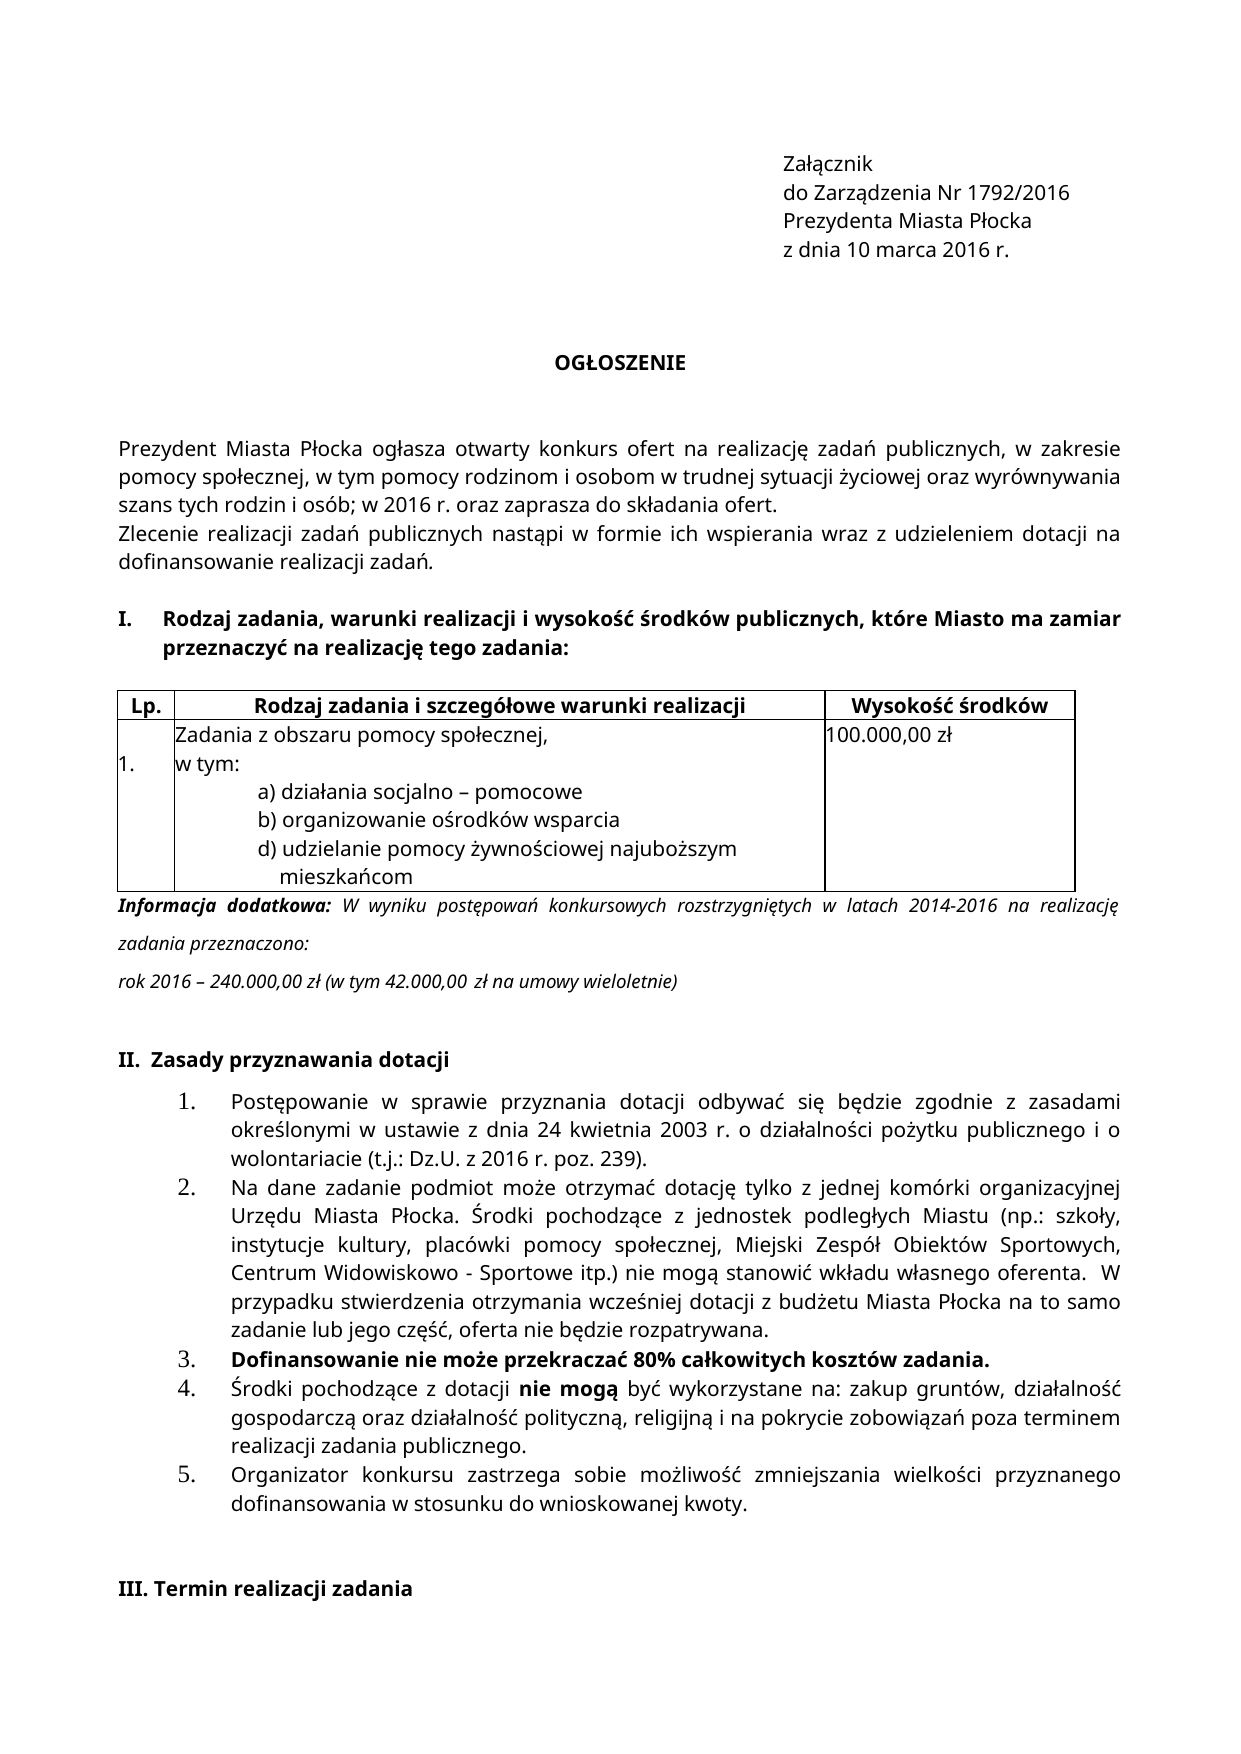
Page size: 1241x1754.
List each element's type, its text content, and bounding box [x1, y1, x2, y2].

text Prezydenta Miasta Płocka [118, 206, 1122, 235]
text do Zarządzenia Nr 1792/2016 [118, 178, 1122, 206]
list Postępowanie w sprawie przyznania dotacji odbywać się będzie zgodnie z zasadami określonymi w ustawie z dnia 24 kwietnia 2003 r. o działalności pożytku publicznego i o wolontariacie (t.j.: Dz.U. z 2016 r. poz. 239). [177, 1086, 1122, 1172]
text Prezydent Miasta Płocka ogłasza otwarty konkurs ofert na realizację zadań publicznych, w zakresie pomocy społecznej, w tym pomocy rodzinom i osobom w trudnej sytuacji życiowej oraz wyrównywania szans tych rodzin i osób; w 2016 r. oraz zaprasza do składania ofert. [118, 434, 1122, 519]
text rok 2016 – 240.000,00 zł (w tym 42.000,00 zł na umowy wieloletnie) [118, 968, 1122, 994]
table_header Wysokość środków [826, 691, 1074, 719]
table_header Lp. [118, 691, 174, 719]
text II. Zasady przyznawania dotacji [118, 1045, 1122, 1073]
text OGŁOSZENIE [118, 348, 1122, 377]
text Załącznik [118, 149, 1122, 178]
table_cell 1. [118, 720, 174, 891]
list Dofinansowanie nie może przekraczać 80% całkowitych kosztów zadania. [177, 1344, 1122, 1373]
list Rodzaj zadania, warunki realizacji i wysokość środków publicznych, które Miasto ma zamiar przeznaczyć na realizację tego zadania: [118, 604, 1122, 661]
text z dnia 10 marca 2016 r. [118, 235, 1122, 263]
list Środki pochodzące z dotacji nie mogą być wykorzystane na: zakup gruntów, działalność gospodarczą oraz działalność polityczną, religijną i na pokrycie zobowiązań poza terminem realizacji zadania publicznego. [177, 1373, 1122, 1459]
list Organizator konkursu zastrzega sobie możliwość zmniejszania wielkości przyznanego dofinansowania w stosunku do wnioskowanej kwoty. [177, 1459, 1122, 1517]
table_header Rodzaj zadania i szczegółowe warunki realizacji [175, 691, 824, 719]
text III. Termin realizacji zadania [118, 1574, 1122, 1603]
text Informacja dodatkowa: W wyniku postępowań konkursowych rozstrzygniętych w latach 2014-2016 na realizację zadania przeznaczono: [118, 892, 1122, 956]
list Na dane zadanie podmiot może otrzymać dotację tylko z jednej komórki organizacyjnej Urzędu Miasta Płocka. Środki pochodzące z jednostek podległych Miastu (np.: szkoły, instytucje kultury, placówki pomocy społecznej, Miejski Zespół Obiektów Sportowych, Centrum Widowiskowo - Sportowe itp.) nie mogą stanowić wkładu własnego oferenta. W przypadku stwierdzenia otrzymania wcześniej dotacji z budżetu Miasta Płocka na to samo zadanie lub jego część, oferta nie będzie rozpatrywana. [177, 1172, 1122, 1344]
table_cell 100.000,00 zł [826, 720, 1074, 891]
text Zlecenie realizacji zadań publicznych nastąpi w formie ich wspierania wraz z udzieleniem dotacji na dofinansowanie realizacji zadań. [118, 519, 1122, 576]
table_cell Zadania z obszaru pomocy społecznej, w tym: a) działania socjalno – pomocowe b) organizowanie ośrodków wsparcia d) udzielanie pomocy żywnościowej najuboższym mieszkańcom [175, 720, 824, 891]
